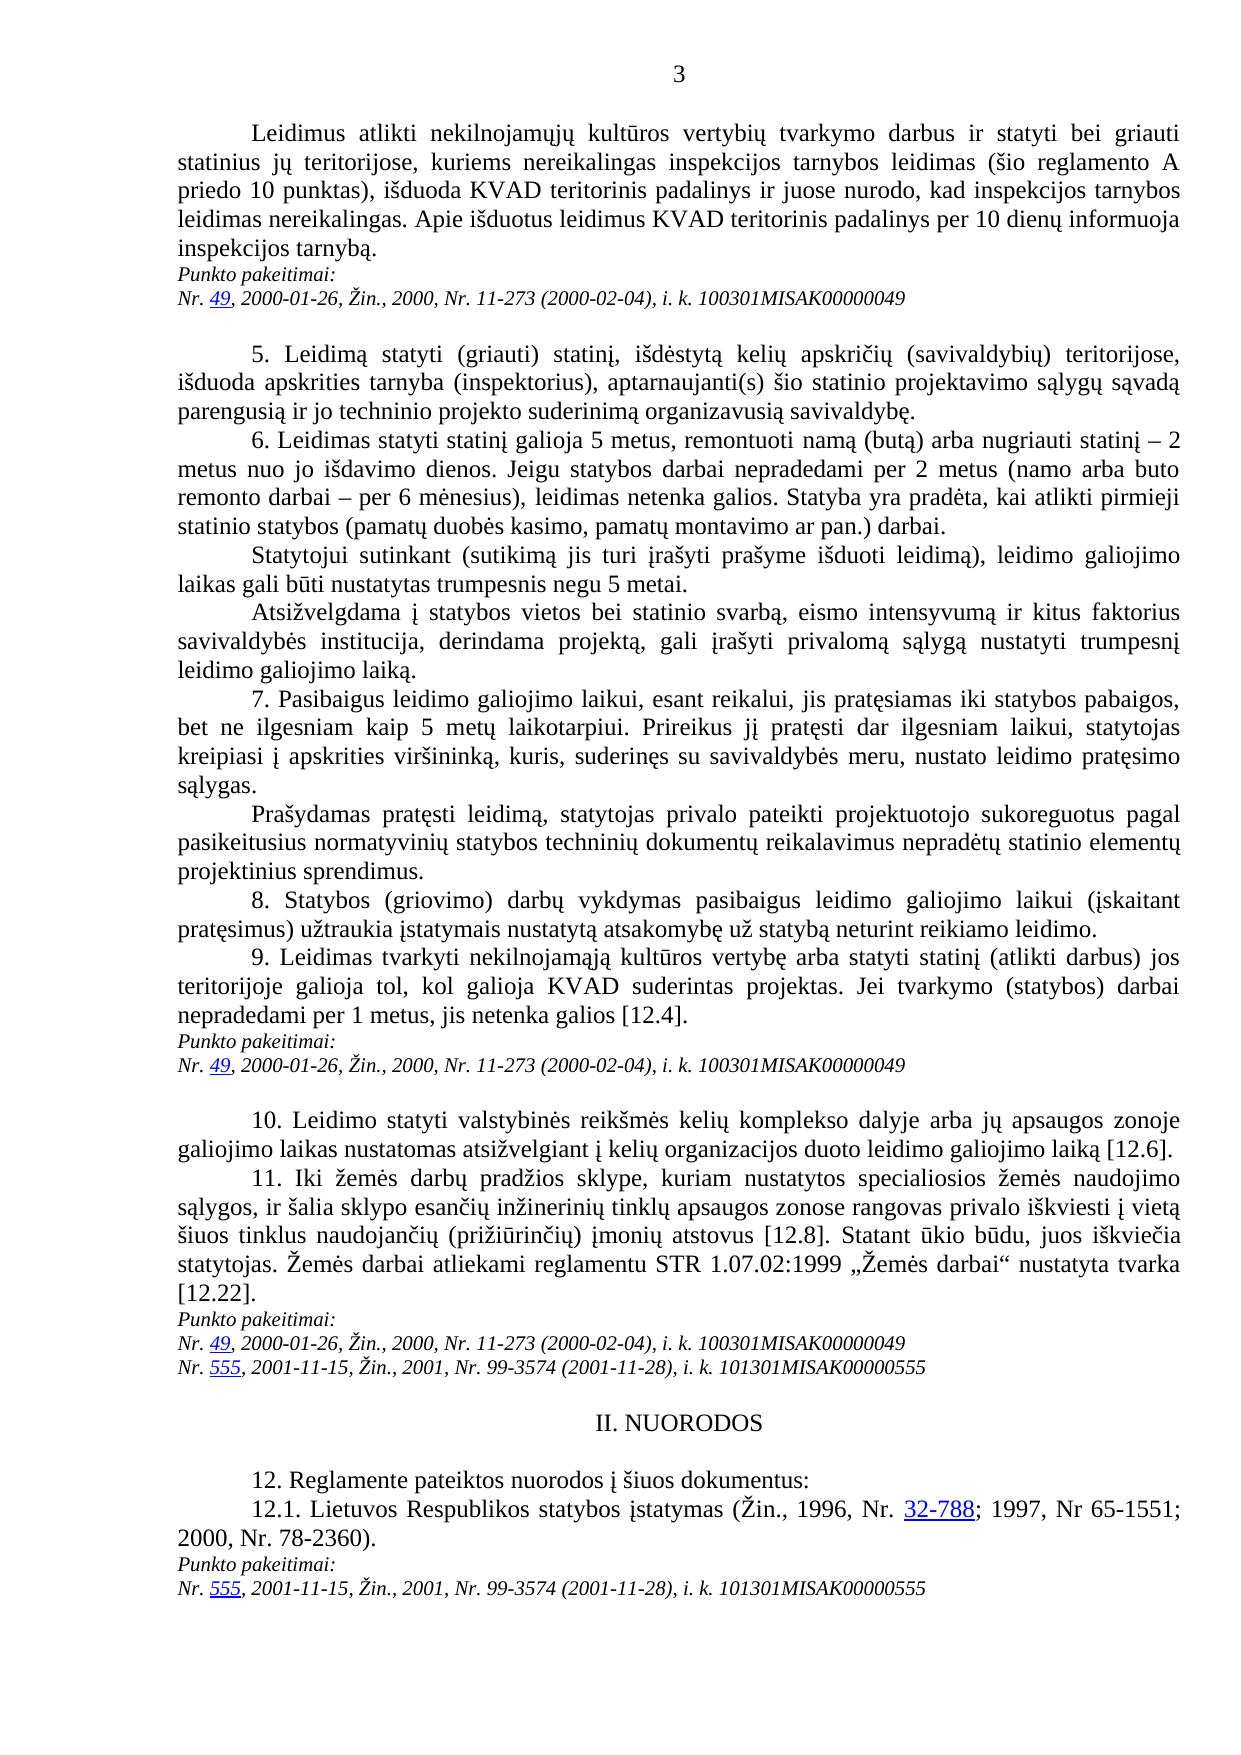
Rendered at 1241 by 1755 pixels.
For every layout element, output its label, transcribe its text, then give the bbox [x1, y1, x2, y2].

text Punkto pakeitimai: [177, 262, 1181, 286]
text Nr. 49, 2000-01-26, Žin., 2000, Nr. 11-273 (2000-02-04), i. k. 100301MISAK00000049 [177, 1331, 1181, 1355]
text Statytojui sutinkant (sutikimą jis turi įrašyti prašyme išduoti leidimą), leidimo galiojimo laikas gali būti nustatytas trumpesnis negu 5 metai. [177, 540, 1181, 597]
text Atsižvelgdama į statybos vietos bei statinio svarbą, eismo intensyvumą ir kitus faktorius savivaldybės institucija, derindama projektą, gali įrašyti privalomą sąlygą nustatyti trumpesnį leidimo galiojimo laiką. [177, 597, 1181, 684]
text 5. Leidimą statyti (griauti) statinį, išdėstytą kelių apskričių (savivaldybių) teritorijose, išduoda apskrities tarnyba (inspektorius), aptarnaujanti(s) šio statinio projektavimo sąlygų sąvadą parengusią ir jo techninio projekto suderinimą organizavusią savivaldybę. [177, 339, 1181, 425]
text Punkto pakeitimai: [177, 1552, 1181, 1576]
text 10. Leidimo statyti valstybinės reikšmės kelių komplekso dalyje arba jų apsaugos zonoje galiojimo laikas nustatomas atsižvelgiant į kelių organizacijos duoto leidimo galiojimo laiką [12.6]. [177, 1106, 1181, 1163]
text Punkto pakeitimai: [177, 1307, 1181, 1331]
text Leidimus atlikti nekilnojamųjų kultūros vertybių tvarkymo darbus ir statyti bei griauti statinius jų teritorijose, kuriems nereikalingas inspekcijos tarnybos leidimas (šio reglamento A priedo 10 punktas), išduoda KVAD teritorinis padalinys ir juose nurodo, kad inspekcijos tarnybos leidimas nereikalingas. Apie išduotus leidimus KVAD teritorinis padalinys per 10 dienų informuoja inspekcijos tarnybą. [177, 118, 1181, 262]
text 12.1. Lietuvos Respublikos statybos įstatymas (Žin., 1996, Nr. 32-788; 1997, Nr 65-1551; 2000, Nr. 78-2360). [177, 1494, 1181, 1552]
text 7. Pasibaigus leidimo galiojimo laikui, esant reikalui, jis pratęsiamas iki statybos pabaigos, bet ne ilgesniam kaip 5 metų laikotarpiui. Prireikus jį pratęsti dar ilgesniam laikui, statytojas kreipiasi į apskrities viršininką, kuris, suderinęs su savivaldybės meru, nustato leidimo pratęsimo sąlygas. [177, 684, 1181, 799]
text Nr. 555, 2001-11-15, Žin., 2001, Nr. 99-3574 (2001-11-28), i. k. 101301MISAK00000555 [177, 1576, 1181, 1600]
text 9. Leidimas tvarkyti nekilnojamąją kultūros vertybę arba statyti statinį (atlikti darbus) jos teritorijoje galioja tol, kol galioja KVAD suderintas projektas. Jei tvarkymo (statybos) darbai nepradedami per 1 metus, jis netenka galios [12.4]. [177, 942, 1181, 1029]
text 11. Iki žemės darbų pradžios sklype, kuriam nustatytos specialiosios žemės naudojimo sąlygos, ir šalia sklypo esančių inžinerinių tinklų apsaugos zonose rangovas privalo iškviesti į vietą šiuos tinklus naudojančių (prižiūrinčių) įmonių atstovus [12.8]. Statant ūkio būdu, juos iškviečia statytojas. Žemės darbai atliekami reglamentu STR 1.07.02:1999 „Žemės darbai“ nustatyta tvarka [12.22]. [177, 1163, 1181, 1307]
text Prašydamas pratęsti leidimą, statytojas privalo pateikti projektuotojo sukoreguotus pagal pasikeitusius normatyvinių statybos techninių dokumentų reikalavimus nepradėtų statinio elementų projektinius sprendimus. [177, 799, 1181, 885]
text Nr. 555, 2001-11-15, Žin., 2001, Nr. 99-3574 (2001-11-28), i. k. 101301MISAK00000555 [177, 1355, 1181, 1379]
text 6. Leidimas statyti statinį galioja 5 metus, remontuoti namą (butą) arba nugriauti statinį – 2 metus nuo jo išdavimo dienos. Jeigu statybos darbai nepradedami per 2 metus (namo arba buto remonto darbai – per 6 mėnesius), leidimas netenka galios. Statyba yra pradėta, kai atlikti pirmieji statinio statybos (pamatų duobės kasimo, pamatų montavimo ar pan.) darbai. [177, 425, 1181, 540]
text Punkto pakeitimai: [177, 1029, 1181, 1053]
text 8. Statybos (griovimo) darbų vykdymas pasibaigus leidimo galiojimo laikui (įskaitant pratęsimus) užtraukia įstatymais nustatytą atsakomybę už statybą neturint reikiamo leidimo. [177, 885, 1181, 942]
text 12. Reglamente pateiktos nuorodos į šiuos dokumentus: [177, 1465, 1181, 1494]
text II. NUORODOS [177, 1408, 1181, 1437]
text Nr. 49, 2000-01-26, Žin., 2000, Nr. 11-273 (2000-02-04), i. k. 100301MISAK00000049 [177, 286, 1181, 310]
text Nr. 49, 2000-01-26, Žin., 2000, Nr. 11-273 (2000-02-04), i. k. 100301MISAK00000049 [177, 1053, 1181, 1077]
